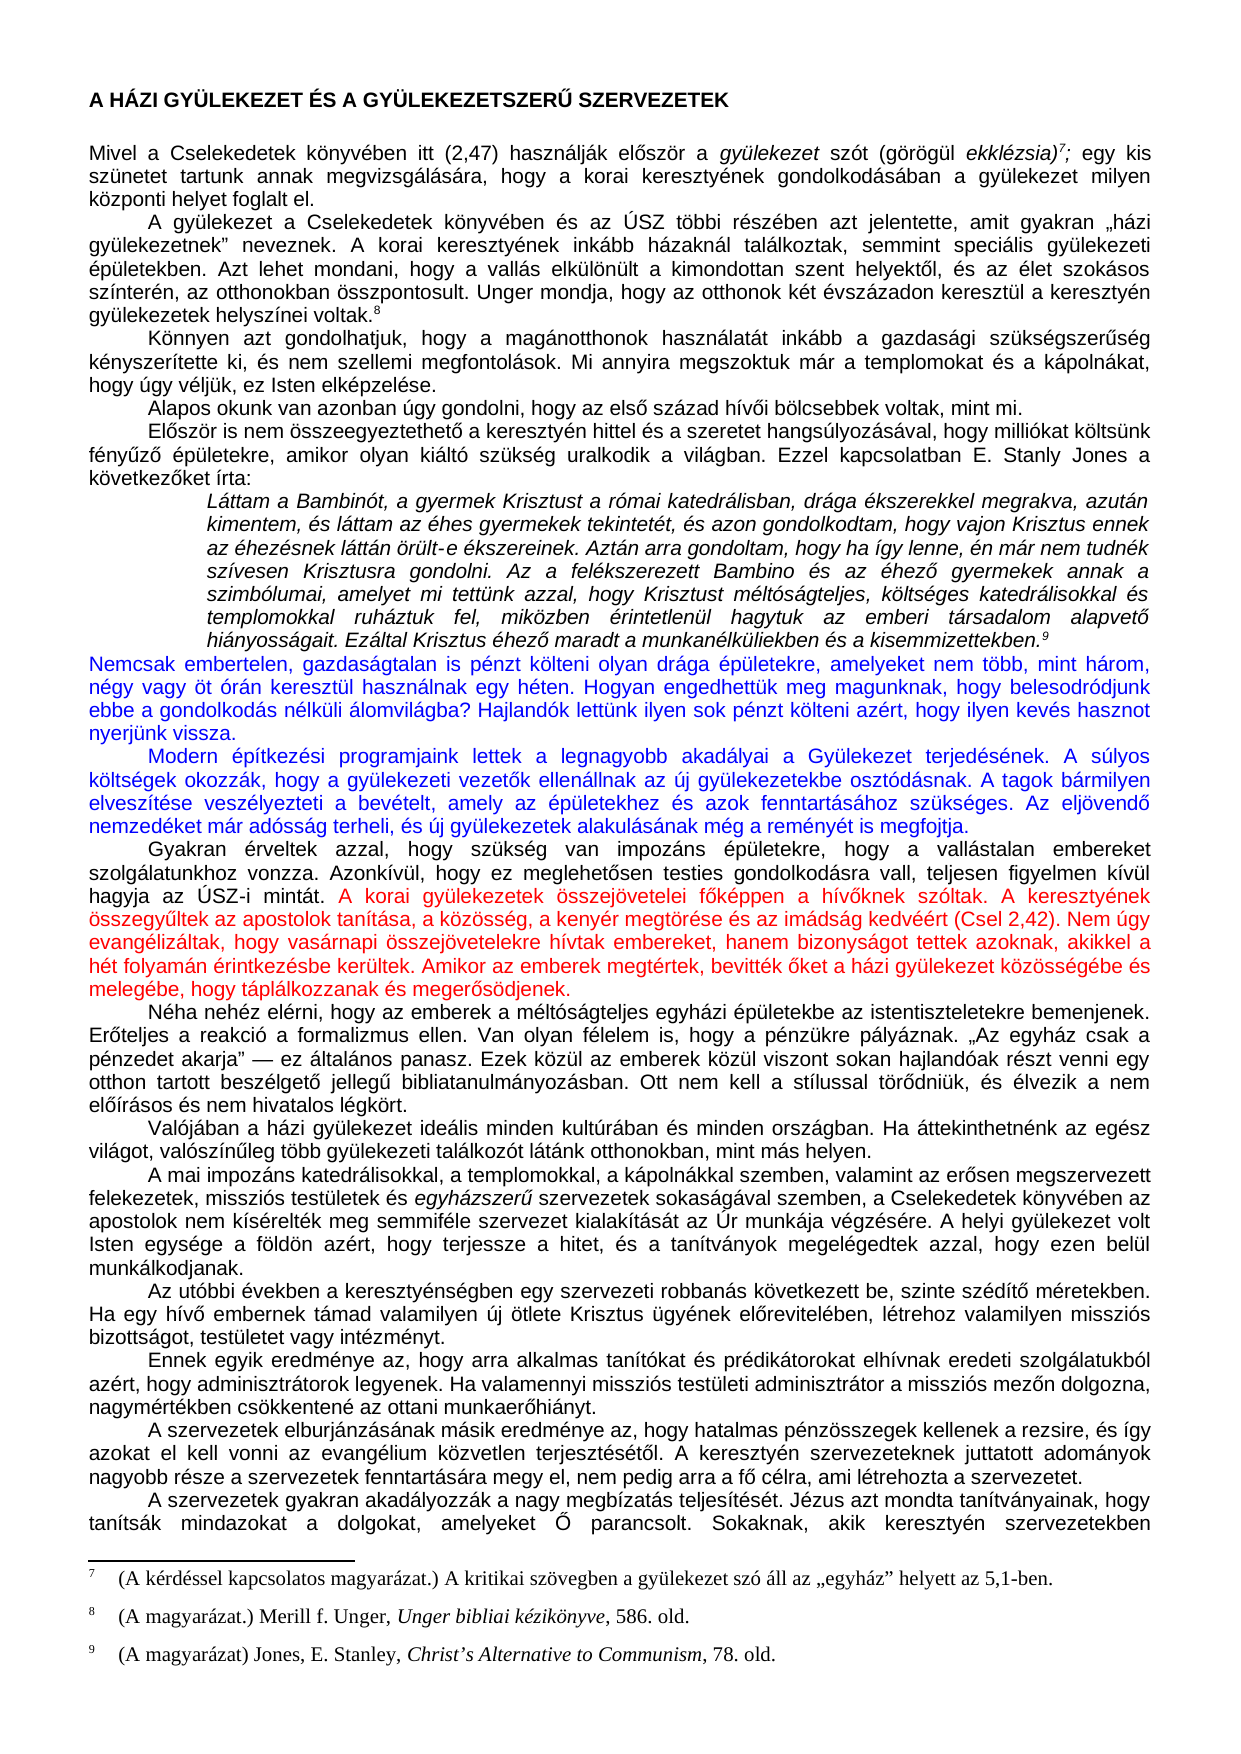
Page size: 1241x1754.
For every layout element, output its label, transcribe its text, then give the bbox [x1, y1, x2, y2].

text A szervezetek elburjánzásának másik eredménye az, hogy hatalmas pénzösszegek kellenek a rezsire, és így azokat el kell vonni az evangélium közvetlen terjesztésétől. A keresztyén szervezeteknek juttatott adományok nagyobb része a szervezetek fenntartására megy el, nem pedig arra a fő célra, ami létrehozta a szervezetet. [88, 1419, 1152, 1488]
text (A magyarázat.) Merill f. Unger, Unger bibliai kézikönyve, 586. old. [88, 1604, 1152, 1628]
text A mai impozáns katedrálisokkal, a templomokkal, a kápolnákkal szemben, valamint az erősen megszervezett felekezetek, missziós testületek és egyházszerű szervezetek sokaságával szemben, a Cselekedetek könyvében az apostolok nem kísérelték meg semmiféle szervezet kialakítását az Úr munkája végzésére. A helyi gyülekezet volt Isten egysége a földön azért, hogy terjessze a hitet, és a tanítványok megelégedtek azzal, hogy ezen belül munkálkodjanak. [88, 1163, 1152, 1279]
text Először is nem összeegyeztethető a keresztyén hittel és a szeretet hangsúlyozásával, hogy milliókat költsünk fényűző épületekre, amikor olyan kiáltó szükség uralkodik a világban. Ezzel kapcsolatban E. Stanly Jones a következőket írta: [88, 420, 1152, 490]
text Alapos okunk van azonban úgy gondolni, hogy az első század hívői bölcsebbek voltak, mint mi. [88, 397, 1152, 420]
text (A kérdéssel kapcsolatos magyarázat.) A kritikai szövegben a gyülekezet szó áll az „egyház” helyett az 5,1-ben. [88, 1567, 1152, 1590]
text Az utóbbi években a keresztyénségben egy szervezeti robbanás következett be, szinte szédítő méretekben. Ha egy hívő embernek támad valamilyen új ötlete Krisztus ügyének előrevitelében, létrehoz valamilyen missziós bizottságot, testületet vagy intézményt. [88, 1279, 1152, 1349]
text Nemcsak embertelen, gazdaságtalan is pénzt költeni olyan drága épületekre, amelyeket nem több, mint három, négy vagy öt órán keresztül használnak egy héten. Hogyan engedhettük meg magunknak, hogy belesodródjunk ebbe a gondolkodás nélküli álomvilágba? Hajlandók lettünk ilyen sok pénzt költeni azért, hogy ilyen kevés hasznot nyerjünk vissza. [88, 652, 1152, 745]
text Könnyen azt gondolhatjuk, hogy a magánotthonok használatát inkább a gazdasági szükségszerűség kényszerítette ki, és nem szellemi megfontolások. Mi annyira megszoktuk már a templomokat és a kápolnákat, hogy úgy véljük, ez Isten elképzelése. [88, 327, 1152, 397]
text Ennek egyik eredménye az, hogy arra alkalmas tanítókat és prédikátorokat elhívnak eredeti szolgálatukból azért, hogy adminisztrátorok legyenek. Ha valamennyi missziós testületi adminisztrátor a missziós mezőn dolgozna, nagymértékben csökkentené az ottani munkaerőhiányt. [88, 1349, 1152, 1419]
text Gyakran érveltek azzal, hogy szükség van impozáns épületekre, hogy a vallástalan embereket szolgálatunkhoz vonzza. Azonkívül, hogy ez meglehetősen testies gondolkodásra vall, teljesen figyelmen kívül hagyja az ÚSZ‑i mintát. A korai gyülekezetek összejövetelei főképpen a hívőknek szóltak. A keresztyének összegyűltek az apostolok tanítása, a közösség, a kenyér megtörése és az imádság kedvéért (Csel 2,42). Nem úgy evangélizáltak, hogy vasárnapi összejövetelekre hívtak embereket, hanem bizonyságot tettek azoknak, akikkel a hét folyamán érintkezésbe kerültek. Amikor az emberek megtértek, bevitték őket a házi gyülekezet közösségébe és melegébe, hogy táplálkozzanak és megerősödjenek. [88, 838, 1152, 1001]
text Valójában a házi gyülekezet ideális minden kultúrában és minden országban. Ha áttekinthetnénk az egész világot, valószínűleg több gyülekezeti találkozót látánk otthonokban, mint más helyen. [88, 1117, 1152, 1163]
text Láttam a Bambinót, a gyermek Krisztust a római katedrálisban, drága ékszerekkel megrakva, azután kimentem, és láttam az éhes gyermekek tekintetét, és azon gondolkodtam, hogy vajon Krisztus ennek az éhezésnek láttán örült‑e ékszereinek. Aztán arra gondoltam, hogy ha így lenne, én már nem tudnék szívesen Krisztusra gondolni. Az a felékszerezett Bambino és az éhező gyermekek annak a szimbólumai, amelyet mi tettünk azzal, hogy Krisztust méltóságteljes, költséges katedrálisokkal és templomokkal ruháztuk fel, miközben érintetlenül hagytuk az emberi társadalom alapvető hiányosságait. Ezáltal Krisztus éhező maradt a munkanélküliekben és a kisemmizettekben. [207, 490, 1152, 652]
text Mivel a Cselekedetek könyvében itt (2,47) használják először a gyülekezet szót (görögül ekklézsia); egy kis szünetet tartunk annak megvizsgálására, hogy a korai keresztyének gondolkodásában a gyülekezet milyen központi helyet foglalt el. [88, 141, 1152, 211]
text A gyülekezet a Cselekedetek könyvében és az ÚSZ többi részében azt jelentette, amit gyakran „házi gyülekezetnek” neveznek. A korai keresztyének inkább házaknál találkoztak, semmint speciális gyülekezeti épületekben. Azt lehet mondani, hogy a vallás elkülönült a kimondottan szent helyektől, és az élet szokásos színterén, az otthonokban összpontosult. Unger mondja, hogy az otthonok két évszázadon keresztül a keresztyén gyülekezetek helyszínei voltak. [88, 211, 1152, 327]
text A HÁZI GYÜLEKEZET ÉS A GYÜLEKEZETSZERŰ SZERVEZETEK [88, 88, 1152, 112]
text (A magyarázat) Jones, E. Stanley, Christ’s Alternative to Communism, 78. old. [88, 1642, 1152, 1665]
text A szervezetek gyakran akadályozzák a nagy megbízatás teljesítését. Jézus azt mondta tanítványainak, hogy tanítsák mindazokat a dolgokat, amelyeket Ő parancsolt. Sokaknak, akik keresztyén szervezetekben [88, 1488, 1152, 1535]
text Modern építkezési programjaink lettek a legnagyobb akadályai a Gyülekezet terjedésének. A súlyos költségek okozzák, hogy a gyülekezeti vezetők ellenállnak az új gyülekezetekbe osztódásnak. A tagok bármilyen elveszítése veszélyezteti a bevételt, amely az épületekhez és azok fenntartásához szükséges. Az eljövendő nemzedéket már adósság terheli, és új gyülekezetek alakulásának még a reményét is megfojtja. [88, 745, 1152, 838]
text Néha nehéz elérni, hogy az emberek a méltóságteljes egyházi épületekbe az istentiszteletekre bemenjenek. Erőteljes a reakció a formalizmus ellen. Van olyan félelem is, hogy a pénzükre pályáznak. „Az egyház csak a pénzedet akarja” — ez általános panasz. Ezek közül az emberek közül viszont sokan hajlandóak részt venni egy otthon tartott beszélgető jellegű bibliatanulmányozásban. Ott nem kell a stílussal törődniük, és élvezik a nem előírásos és nem hivatalos légkört. [88, 1001, 1152, 1117]
